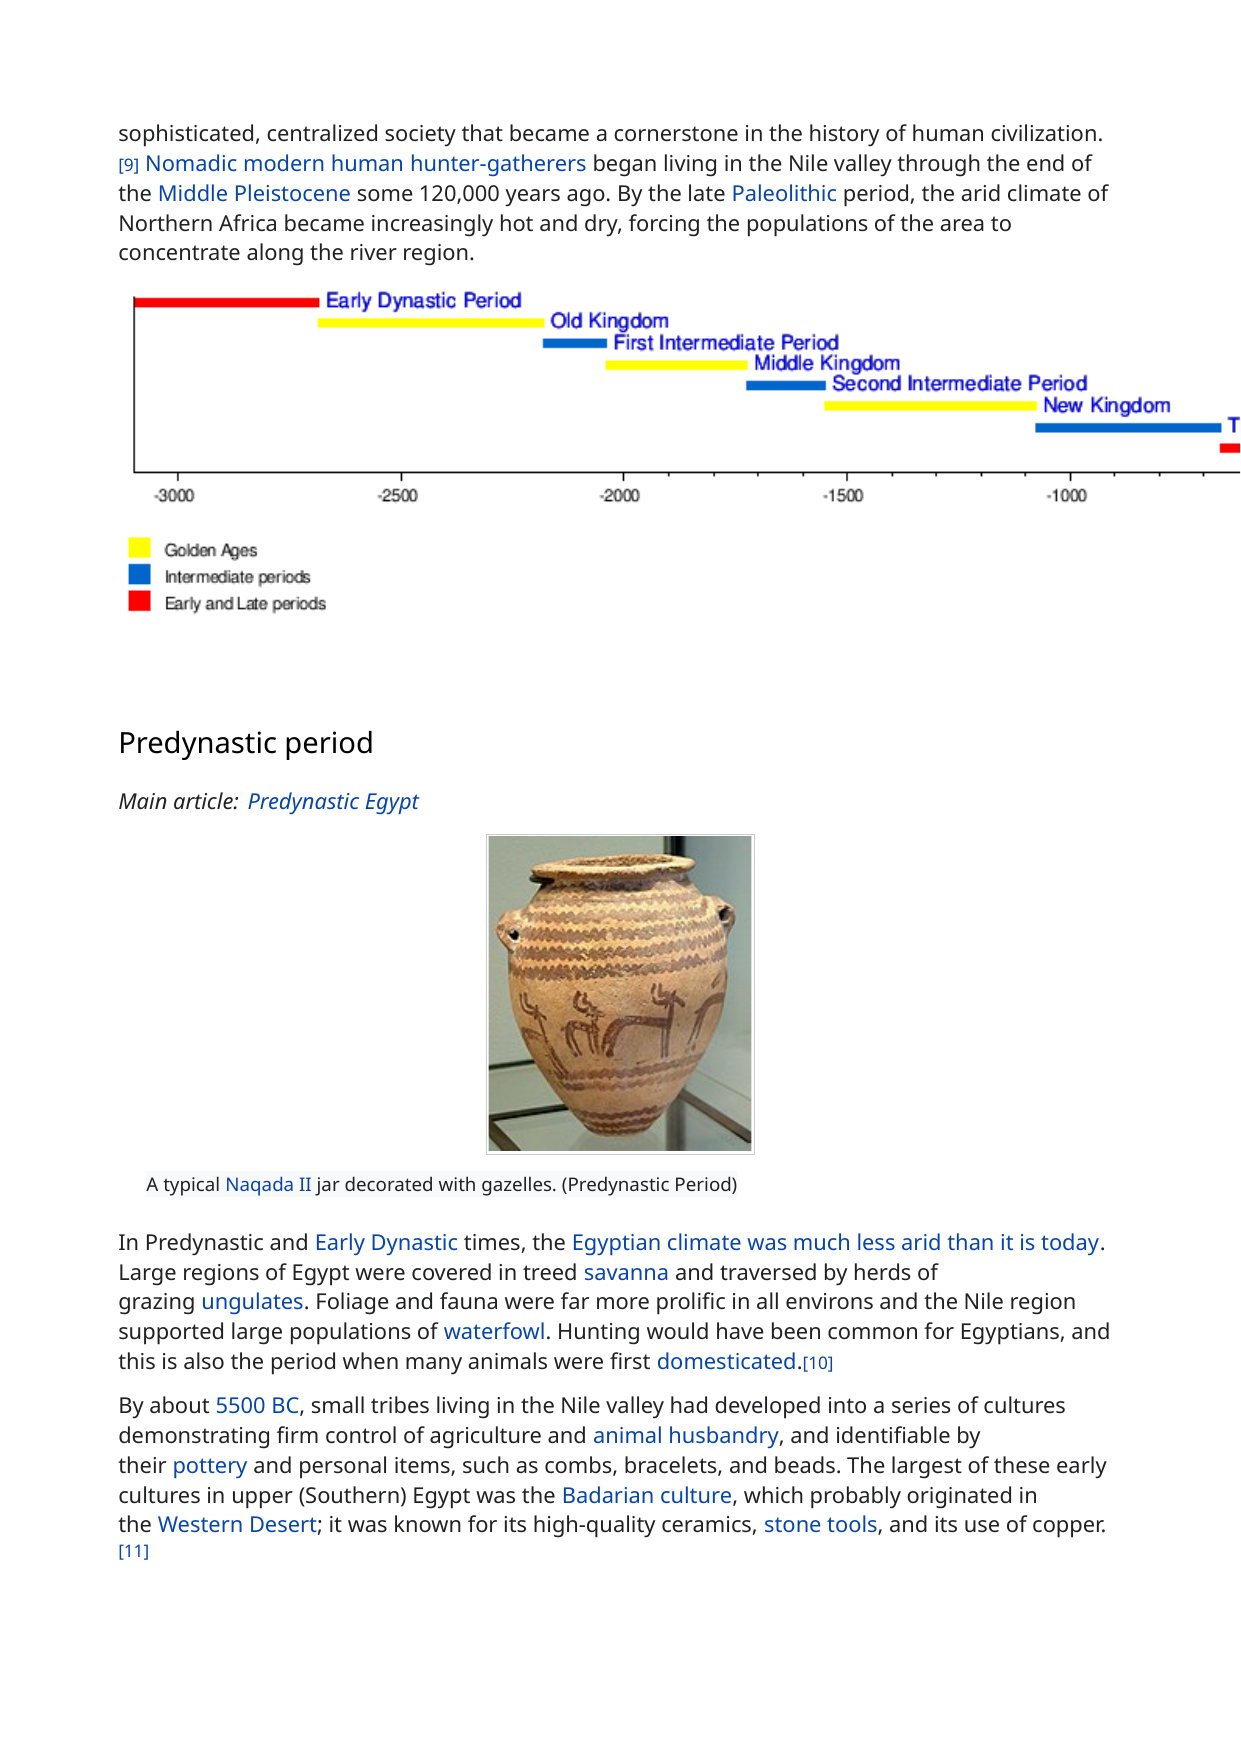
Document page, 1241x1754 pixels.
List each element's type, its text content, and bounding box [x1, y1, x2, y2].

text A typical Naqada II jar decorated with gazelles. (Predynastic Period) [123, 1171, 1122, 1197]
text Main article: Predynastic Egypt [118, 786, 1122, 816]
text By about 5500 BC, small tribes living in the Nile valley had developed into a series of cultures demonstrating firm control of agriculture and animal husbandry, and identifiable by their pottery and personal items, such as combs, bracelets, and beads. The largest of these early cultures in upper (Southern) Egypt was the Badarian culture, which probably originated in the Western Desert; it was known for its high-quality ceramics, stone tools, and its use of copper.[11] [118, 1390, 1122, 1563]
text sophisticated, centralized society that became a cornerstone in the history of human civilization.[9] Nomadic modern human hunter-gatherers began living in the Nile valley through the end of the Middle Pleistocene some 120,000 years ago. By the late Paleolithic period, the arid climate of Northern Africa became increasingly hot and dry, forcing the populations of the area to concentrate along the river region. [118, 118, 1122, 267]
picture [488, 836, 752, 1151]
text In Predynastic and Early Dynastic times, the Egyptian climate was much less arid than it is today. Large regions of Egypt were covered in treed savanna and traversed by herds of grazing ungulates. Foliage and fauna were far more prolific in all environs and the Nile region supported large populations of waterfowl. Hunting would have been common for Egyptians, and this is also the period when many animals were first domesticated.[10] [118, 1227, 1122, 1376]
picture [118, 281, 1241, 691]
subtitle Predynastic period [118, 723, 1122, 762]
